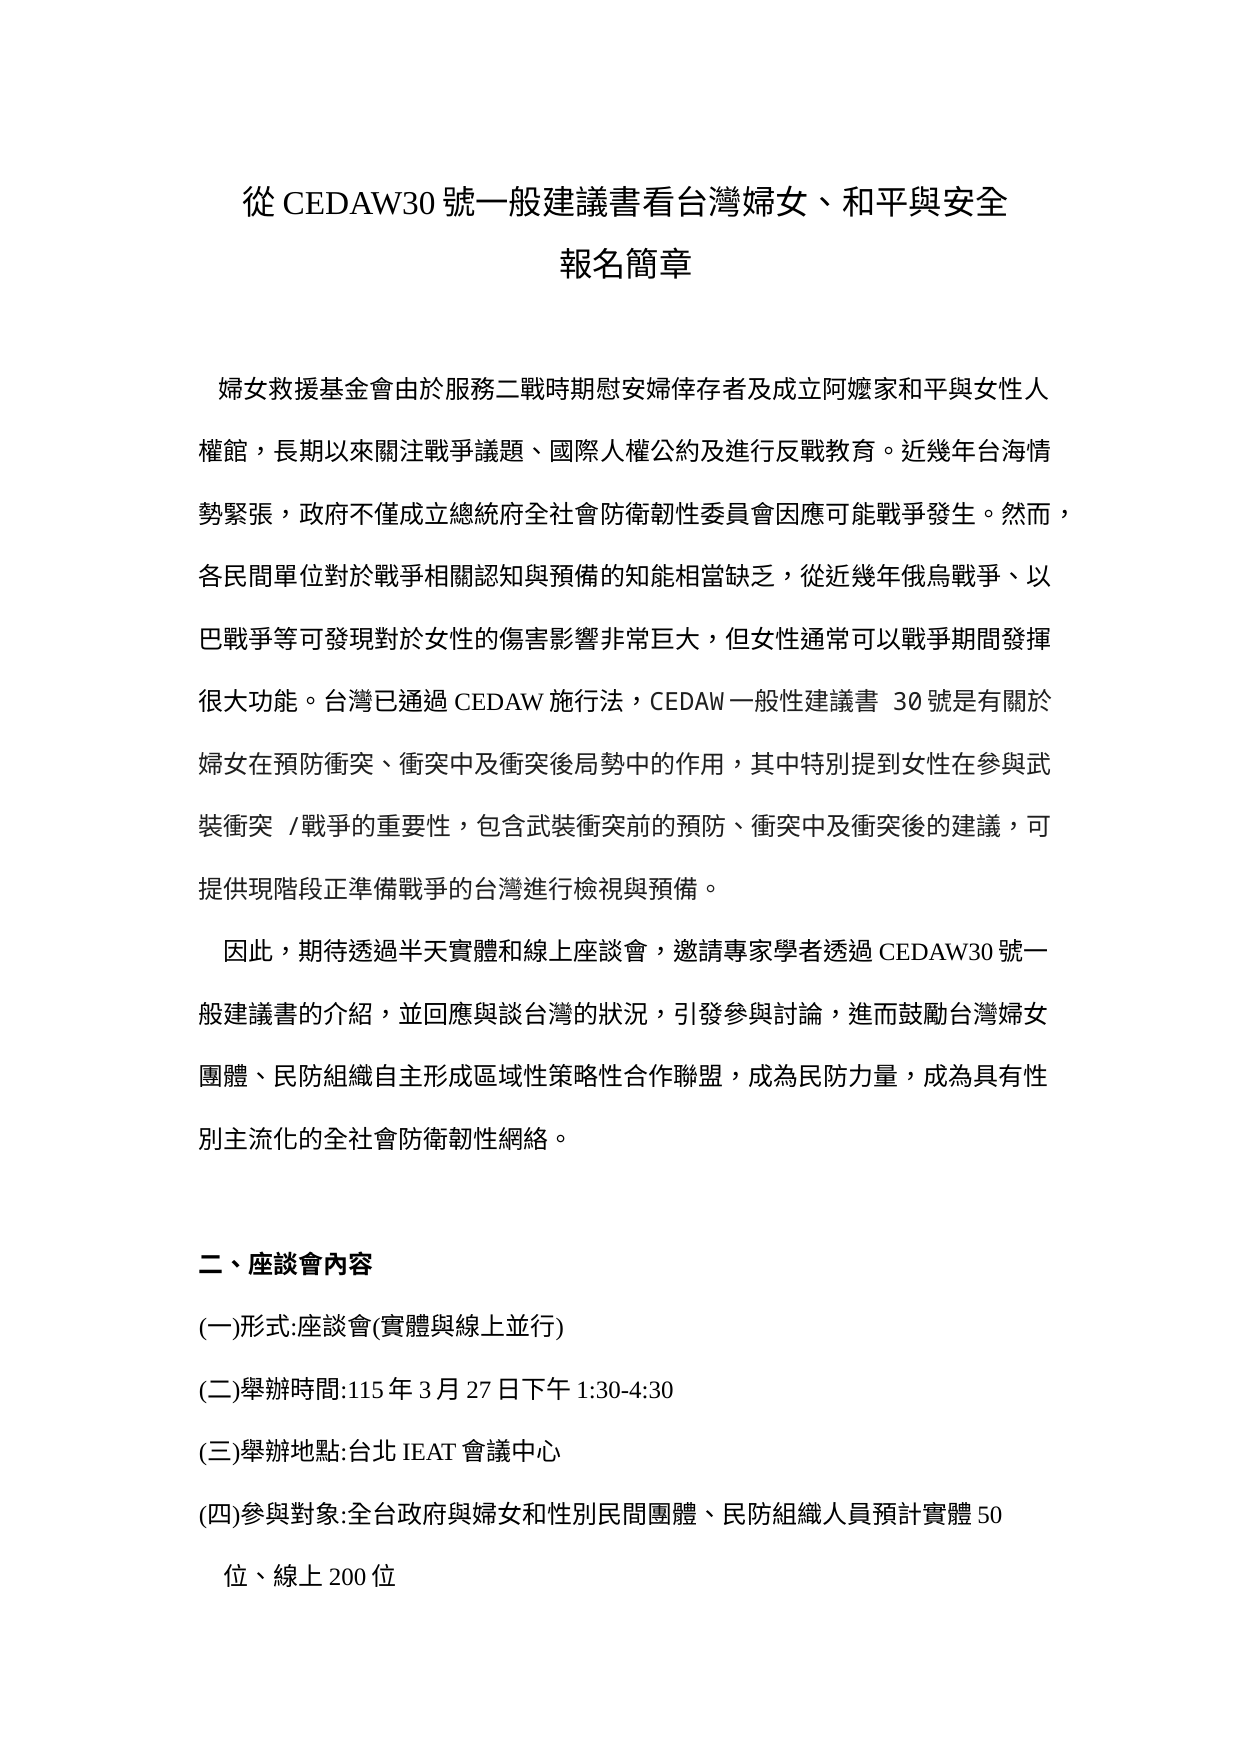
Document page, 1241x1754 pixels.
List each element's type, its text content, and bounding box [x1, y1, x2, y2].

text (四)參與對象:全台政府與婦女和性別民間團體、民防組織人員預計實體50 [198, 1471, 1053, 1533]
text 從CEDAW30號一般建議書看台灣婦女、和平與安全 [198, 158, 1053, 221]
text 因此，期待透過半天實體和線上座談會，邀請專家學者透過CEDAW30號一般建議書的介紹，並回應與談台灣的狀況，引發參與討論，進而鼓勵台灣婦女團體、民防組織自主形成區域性策略性合作聯盟，成為民防力量，成為具有性別主流化的全社會防衛韌性網絡。 [198, 908, 1053, 1158]
text (二)舉辦時間:115年3月27日下午1:30-4:30 [198, 1346, 1053, 1408]
text 婦女救援基金會由於服務二戰時期慰安婦倖存者及成立阿嬤家和平與女性人權館，長期以來關注戰爭議題、國際人權公約及進行反戰教育。近幾年台海情勢緊張，政府不僅成立總統府全社會防衛韌性委員會因應可能戰爭發生。然而，各民間單位對於戰爭相關認知與預備的知能相當缺乏，從近幾年俄烏戰爭、以巴戰爭等可發現對於女性的傷害影響非常巨大，但女性通常可以戰爭期間發揮很大功能。台灣已通過CEDAW施行法，CEDAW一般性建議書 30號是有關於婦女在預防衝突、衝突中及衝突後局勢中的作用，其中特別提到女性在參與武裝衝突 /戰爭的重要性，包含武裝衝突前的預防、衝突中及衝突後的建議，可提供現階段正準備戰爭的台灣進行檢視與預備。 [198, 346, 1053, 908]
text 報名簡章 [198, 221, 1053, 283]
text 位、線上200位 [198, 1533, 1053, 1596]
text 二、座談會內容 [198, 1221, 1053, 1283]
text (一)形式:座談會(實體與線上並行) [198, 1283, 1053, 1346]
text (三)舉辦地點:台北IEAT會議中心 [198, 1408, 1053, 1471]
